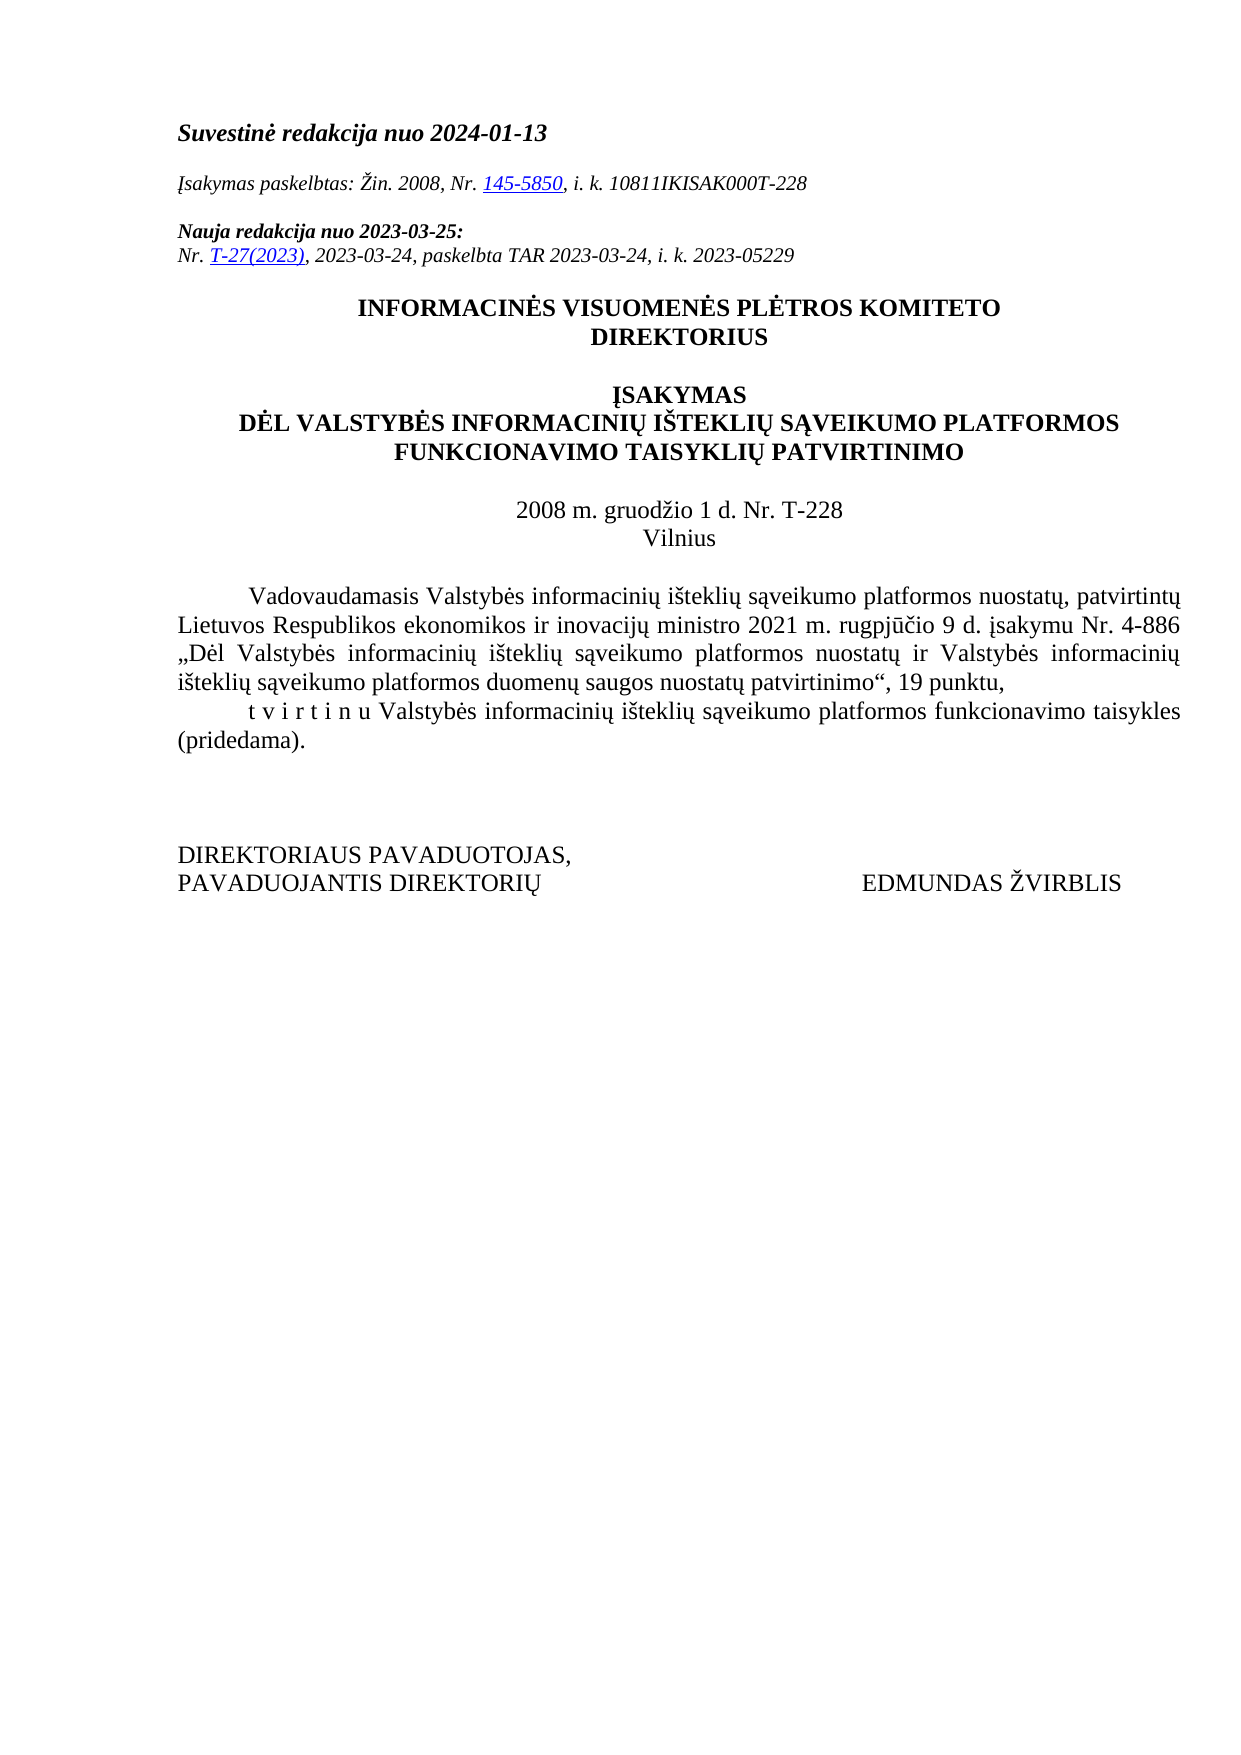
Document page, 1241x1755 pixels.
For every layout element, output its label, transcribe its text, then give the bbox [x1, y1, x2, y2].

text tvirtinu Valstybės informacinių išteklių sąveikumo platformos funkcionavimo taisykles (pridedama). [177, 696, 1181, 753]
text Vadovaudamasis Valstybės informacinių išteklių sąveikumo platformos nuostatų, patvirtintų Lietuvos Respublikos ekonomikos ir inovacijų ministro 2021 m. rugpjūčio 9 d. įsakymu Nr. 4-886 „Dėl Valstybės informacinių išteklių sąveikumo platformos nuostatų ir Valstybės informacinių išteklių sąveikumo platformos duomenų saugos nuostatų patvirtinimo“, 19 punktu, [177, 581, 1181, 696]
text Įsakymas paskelbtas: Žin. 2008, Nr. 145-5850, i. k. 10811IKISAK000T-228 [177, 171, 1181, 195]
text DIREKTORIUS [177, 322, 1181, 351]
text INFORMACINĖS VISUOMENĖS PLĖTROS KOMITETO [177, 293, 1181, 322]
text ĮSAKYMAS [177, 380, 1181, 408]
text Nauja redakcija nuo 2023-03-25: [177, 219, 1181, 243]
text DĖL VALSTYBĖS INFORMACINIŲ IŠTEKLIŲ SĄVEIKUMO PLATFORMOS FUNKCIONAVIMO TAISYKLIŲ PATVIRTINIMO [177, 408, 1181, 466]
text DIREKTORIAUS PAVADUOTOJAS, [177, 840, 1181, 868]
text Suvestinė redakcija nuo 2024-01-13 [177, 118, 1181, 147]
text 2008 m. gruodžio 1 d. Nr. T-228 Vilnius [177, 495, 1181, 552]
text Nr. T-27(2023), 2023-03-24, paskelbta TAR 2023-03-24, i. k. 2023-05229 [177, 243, 1181, 267]
text PAVADUOJANTIS DIREKTORIŲ EDMUNDAS ŽVIRBLIS [177, 868, 1181, 897]
